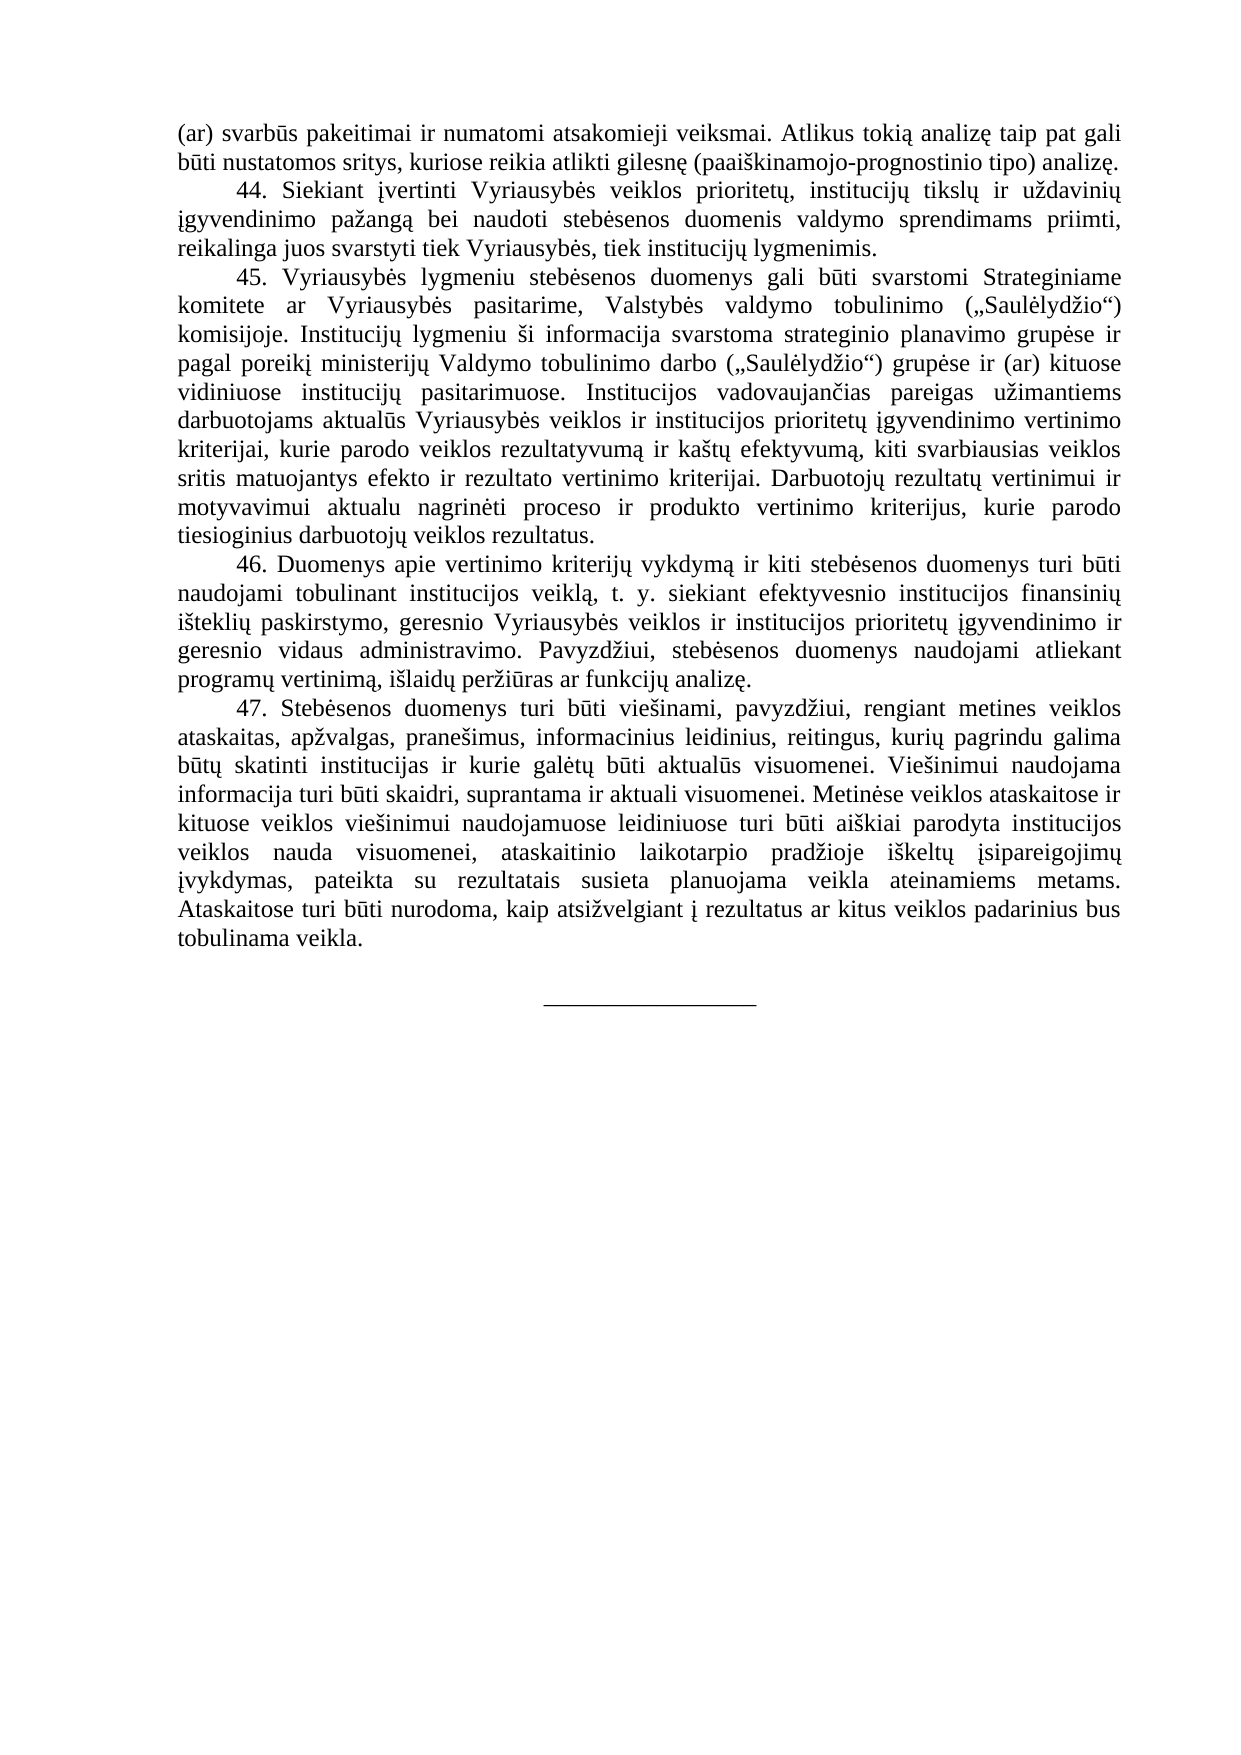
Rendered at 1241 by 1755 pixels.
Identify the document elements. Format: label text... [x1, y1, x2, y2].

text 45. Vyriausybės lygmeniu stebėsenos duomenys gali būti svarstomi Strateginiame komitete ar Vyriausybės pasitarime, Valstybės valdymo tobulinimo („Saulėlydžio“) komisijoje. Institucijų lygmeniu ši informacija svarstoma strateginio planavimo grupėse ir pagal poreikį ministerijų Valdymo tobulinimo darbo („Saulėlydžio“) grupėse ir (ar) kituose vidiniuose institucijų pasitarimuose. Institucijos vadovaujančias pareigas užimantiems darbuotojams aktualūs Vyriausybės veiklos ir institucijos prioritetų įgyvendinimo vertinimo kriterijai, kurie parodo veiklos rezultatyvumą ir kaštų efektyvumą, kiti svarbiausias veiklos sritis matuojantys efekto ir rezultato vertinimo kriterijai. Darbuotojų rezultatų vertinimui ir motyvavimui aktualu nagrinėti proceso ir produkto vertinimo kriterijus, kurie parodo tiesioginius darbuotojų veiklos rezultatus. [177, 262, 1122, 549]
text _________________ [177, 981, 1122, 1009]
text 44. Siekiant įvertinti Vyriausybės veiklos prioritetų, institucijų tikslų ir uždavinių įgyvendinimo pažangą bei naudoti stebėsenos duomenis valdymo sprendimams priimti, reikalinga juos svarstyti tiek Vyriausybės, tiek institucijų lygmenimis. [177, 176, 1122, 262]
text (ar) svarbūs pakeitimai ir numatomi atsakomieji veiksmai. Atlikus tokią analizę taip pat gali būti nustatomos sritys, kuriose reikia atlikti gilesnę (paaiškinamojo-prognostinio tipo) analizę. [177, 118, 1122, 176]
text 46. Duomenys apie vertinimo kriterijų vykdymą ir kiti stebėsenos duomenys turi būti naudojami tobulinant institucijos veiklą, t. y. siekiant efektyvesnio institucijos finansinių išteklių paskirstymo, geresnio Vyriausybės veiklos ir institucijos prioritetų įgyvendinimo ir geresnio vidaus administravimo. Pavyzdžiui, stebėsenos duomenys naudojami atliekant programų vertinimą, išlaidų peržiūras ar funkcijų analizę. [177, 549, 1122, 693]
text 47. Stebėsenos duomenys turi būti viešinami, pavyzdžiui, rengiant metines veiklos ataskaitas, apžvalgas, pranešimus, informacinius leidinius, reitingus, kurių pagrindu galima būtų skatinti institucijas ir kurie galėtų būti aktualūs visuomenei. Viešinimui naudojama informacija turi būti skaidri, suprantama ir aktuali visuomenei. Metinėse veiklos ataskaitose ir kituose veiklos viešinimui naudojamuose leidiniuose turi būti aiškiai parodyta institucijos veiklos nauda visuomenei, ataskaitinio laikotarpio pradžioje iškeltų įsipareigojimų įvykdymas, pateikta su rezultatais susieta planuojama veikla ateinamiems metams. Ataskaitose turi būti nurodoma, kaip atsižvelgiant į rezultatus ar kitus veiklos padarinius bus tobulinama veikla. [177, 693, 1122, 952]
